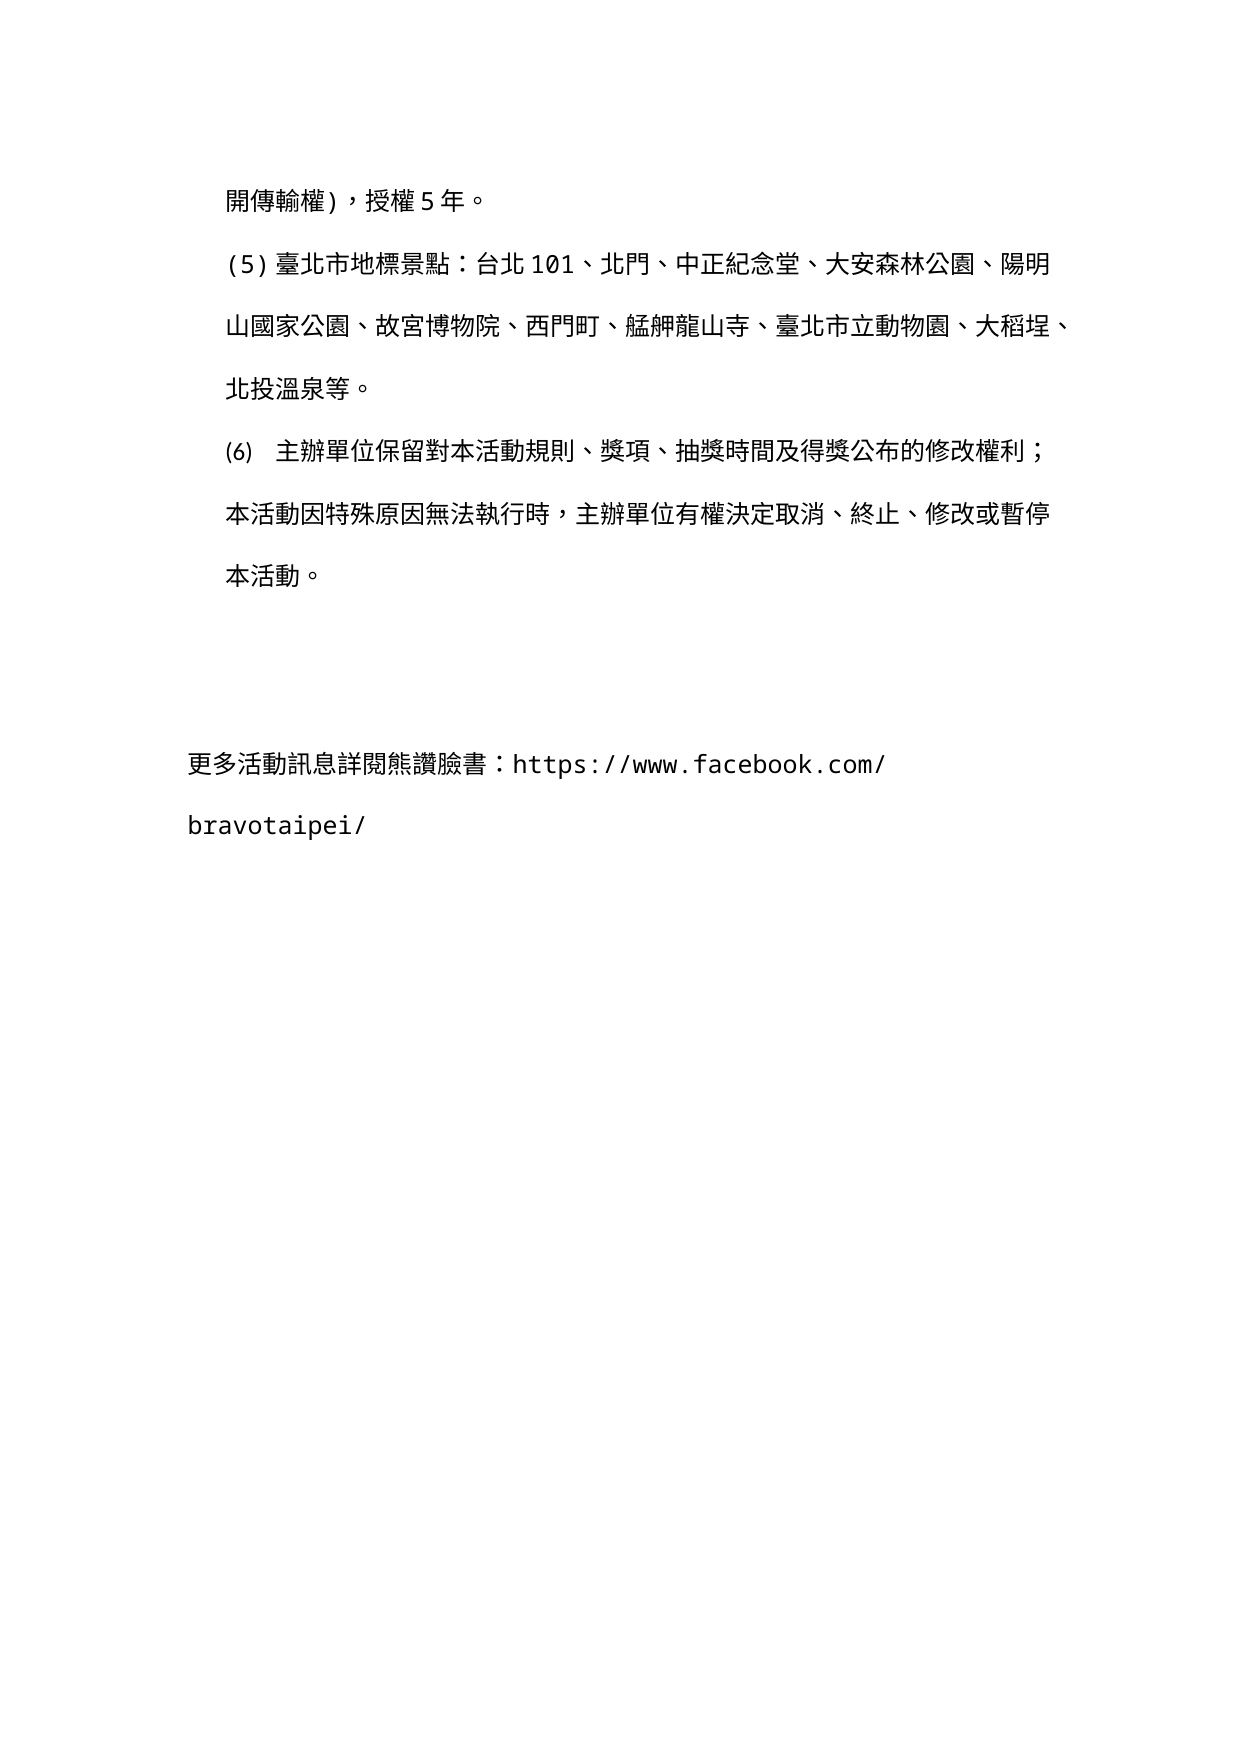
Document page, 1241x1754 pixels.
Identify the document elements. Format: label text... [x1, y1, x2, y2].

list 臺北市地標景點：台北101、北門、中正紀念堂、大安森林公園、陽明山國家公園、故宮博物院、西門町、艋舺龍山寺、臺北市立動物園、大稻埕、北投溫泉等。 [225, 221, 1053, 408]
list 開傳輸權)，授權5年。 [225, 158, 1053, 221]
text 更多活動訊息詳閱熊讚臉書：https://www.facebook.com/bravotaipei/ [187, 721, 1053, 846]
list 主辦單位保留對本活動規則、獎項、抽獎時間及得獎公布的修改權利；本活動因特殊原因無法執行時，主辦單位有權決定取消、終止、修改或暫停本活動。 [225, 408, 1053, 596]
